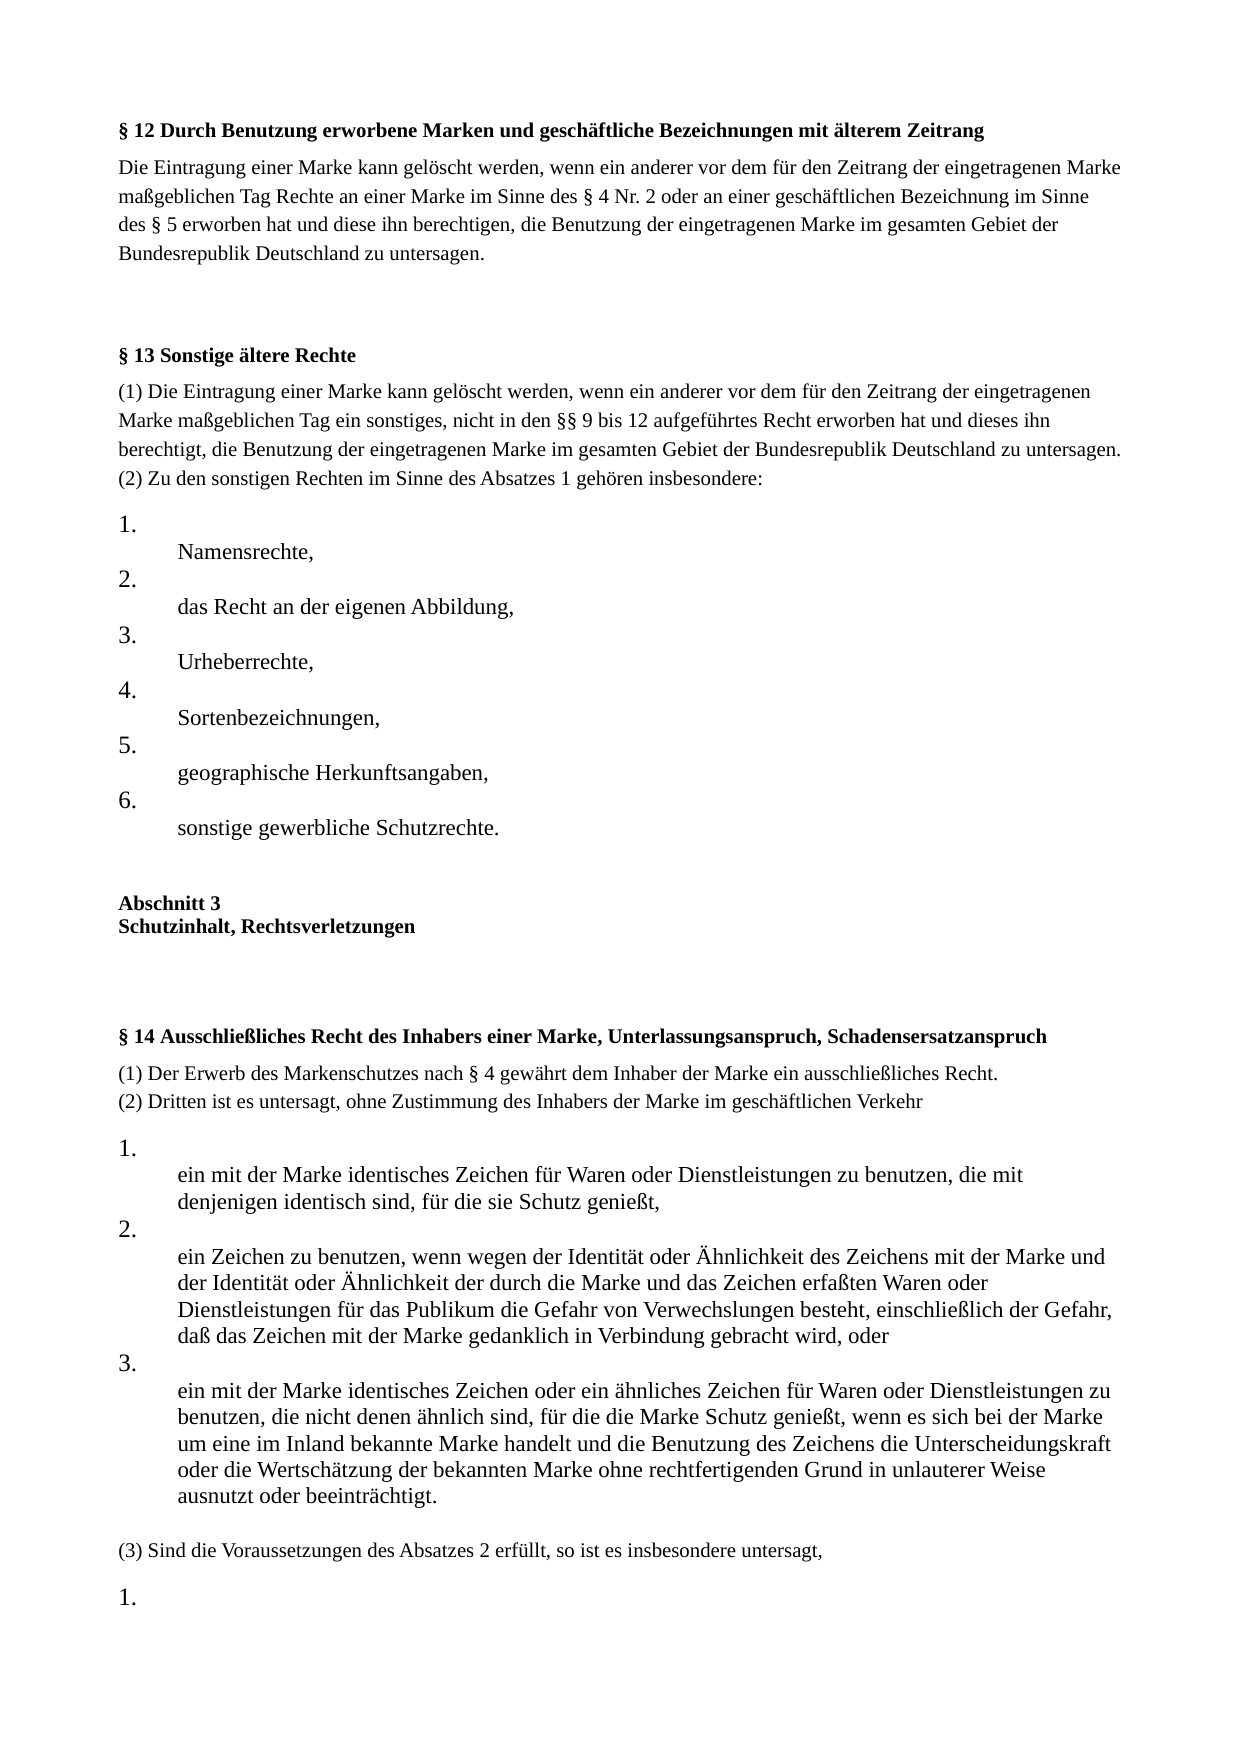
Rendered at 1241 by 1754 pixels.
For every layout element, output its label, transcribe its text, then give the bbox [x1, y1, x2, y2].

text (3) Sind die Voraussetzungen des Absatzes 2 erfüllt, so ist es insbesondere untersagt, [118, 1538, 1122, 1562]
subtitle § 13 Sonstige ältere Rechte [118, 343, 1122, 367]
subtitle 6. [118, 785, 1122, 814]
subtitle 1. [118, 1133, 1122, 1161]
text (1) Die Eintragung einer Marke kann gelöscht werden, wenn ein anderer vor dem für den Zeitrang der eingetragenen Marke maßgeblichen Tag ein sonstiges, nicht in den §§ 9 bis 12 aufgeführtes Recht erworben hat und dieses ihn berechtigt, die Benutzung der eingetragenen Marke im gesamten Gebiet der Bundesrepublik Deutschland zu untersagen. [118, 379, 1122, 461]
list ein Zeichen zu benutzen, wenn wegen der Identität oder Ähnlichkeit des Zeichens mit der Marke und der Identität oder Ähnlichkeit der durch die Marke und das Zeichen erfaßten Waren oder Dienstleistungen für das Publikum die Gefahr von Verwechslungen besteht, einschließlich der Gefahr, daß das Zeichen mit der Marke gedanklich in Verbindung gebracht wird, oder [177, 1243, 1122, 1348]
text (2) Zu den sonstigen Rechten im Sinne des Absatzes 1 gehören insbesondere: [118, 466, 1122, 490]
subtitle § 14 Ausschließliches Recht des Inhabers einer Marke, Unterlassungsanspruch, Schadensersatzanspruch [118, 1024, 1122, 1048]
list geographische Herkunftsangaben, [177, 759, 1122, 785]
subtitle 2. [118, 1214, 1122, 1243]
subtitle 4. [118, 675, 1122, 703]
list Namensrechte, [177, 538, 1122, 564]
subtitle 3. [118, 620, 1122, 648]
subtitle 1. [118, 1582, 1122, 1611]
text (2) Dritten ist es untersagt, ohne Zustimmung des Inhabers der Marke im geschäftlichen Verkehr [118, 1089, 1122, 1113]
list das Recht an der eigenen Abbildung, [177, 593, 1122, 620]
subtitle Abschnitt 3 Schutzinhalt, Rechtsverletzungen [118, 890, 1122, 938]
text (1) Der Erwerb des Markenschutzes nach § 4 gewährt dem Inhaber der Marke ein ausschließliches Recht. [118, 1060, 1122, 1084]
list ein mit der Marke identisches Zeichen für Waren oder Dienstleistungen zu benutzen, die mit denjenigen identisch sind, für die sie Schutz genießt, [177, 1161, 1122, 1214]
list ein mit der Marke identisches Zeichen oder ein ähnliches Zeichen für Waren oder Dienstleistungen zu benutzen, die nicht denen ähnlich sind, für die die Marke Schutz genießt, wenn es sich bei der Marke um eine im Inland bekannte Marke handelt und die Benutzung des Zeichens die Unterscheidungskraft oder die Wertschätzung der bekannten Marke ohne rechtfertigenden Grund in unlauterer Weise ausnutzt oder beeinträchtigt. [177, 1377, 1122, 1509]
subtitle § 12 Durch Benutzung erworbene Marken und geschäftliche Bezeichnungen mit älterem Zeitrang [118, 118, 1122, 142]
list sonstige gewerbliche Schutzrechte. [177, 814, 1122, 840]
subtitle 5. [118, 730, 1122, 759]
list Sortenbezeichnungen, [177, 703, 1122, 730]
subtitle 1. [118, 509, 1122, 538]
text Die Eintragung einer Marke kann gelöscht werden, wenn ein anderer vor dem für den Zeitrang der eingetragenen Marke maßgeblichen Tag Rechte an einer Marke im Sinne des § 4 Nr. 2 oder an einer geschäftlichen Bezeichnung im Sinne des § 5 erworben hat und diese ihn berechtigen, die Benutzung der eingetragenen Marke im gesamten Gebiet der Bundesrepublik Deutschland zu untersagen. [118, 155, 1122, 265]
list Urheberrechte, [177, 648, 1122, 675]
subtitle 2. [118, 564, 1122, 593]
subtitle 3. [118, 1348, 1122, 1377]
